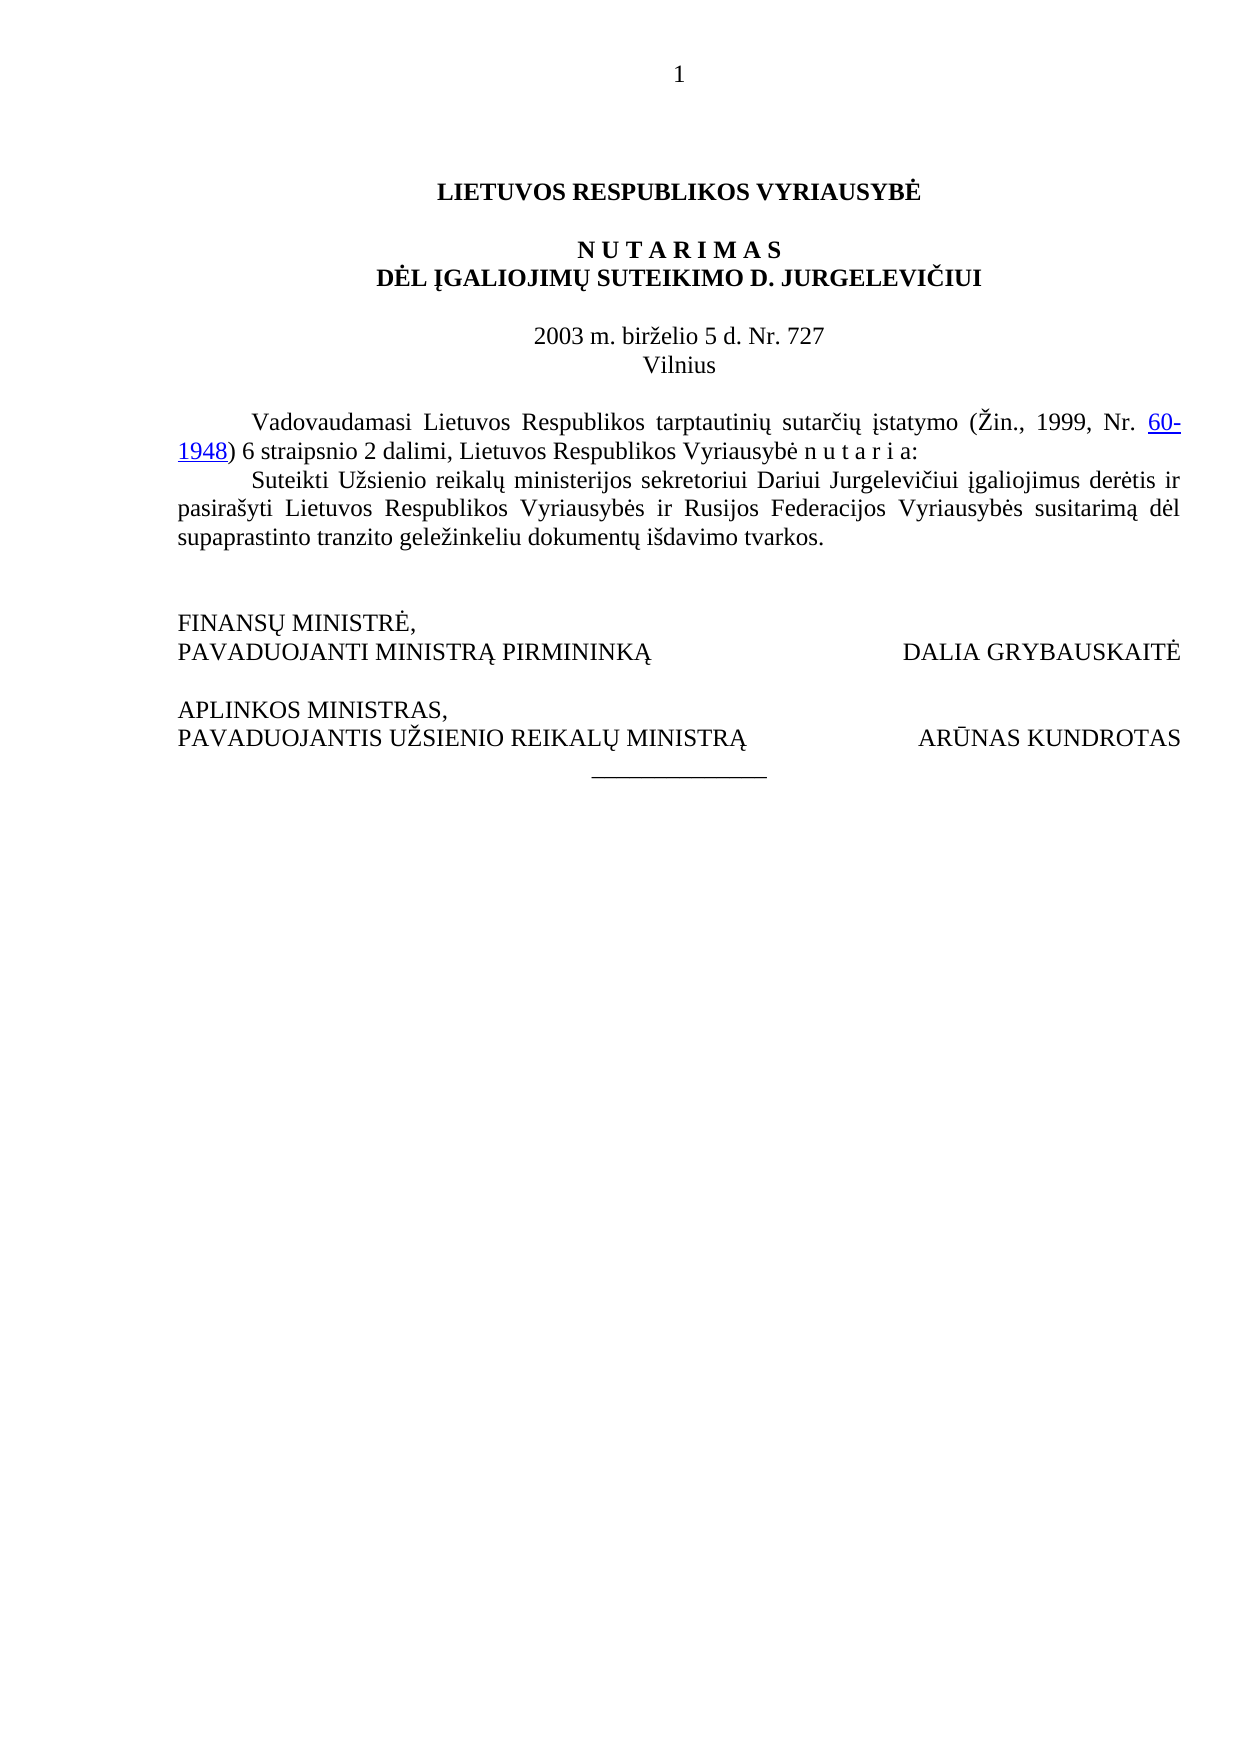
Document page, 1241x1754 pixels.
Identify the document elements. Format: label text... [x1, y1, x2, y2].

text PAVADUOJANTI MINISTRĄ PIRMININKĄ DALIA GRYBAUSKAITĖ [177, 637, 1181, 666]
text Vilnius [177, 350, 1181, 378]
text PAVADUOJANTIS UŽSIENIO REIKALŲ MINISTRĄ ARŪNAS KUNDROTAS [177, 723, 1181, 752]
text ______________ [177, 752, 1181, 781]
text Vadovaudamasi Lietuvos Respublikos tarptautinių sutarčių įstatymo (Žin., 1999, Nr. 60-1948) 6 straipsnio 2 dalimi, Lietuvos Respublikos Vyriausybė nutaria: [177, 407, 1181, 465]
text DĖL ĮGALIOJIMŲ SUTEIKIMO D. JURGELEVIČIUI [177, 263, 1181, 292]
text Suteikti Užsienio reikalų ministerijos sekretoriui Dariui Jurgelevičiui įgaliojimus derėtis ir pasirašyti Lietuvos Respublikos Vyriausybės ir Rusijos Federacijos Vyriausybės susitarimą dėl supaprastinto tranzito geležinkeliu dokumentų išdavimo tvarkos. [177, 465, 1181, 551]
text LIETUVOS RESPUBLIKOS VYRIAUSYBĖ [177, 177, 1181, 206]
text FINANSŲ MINISTRĖ, [177, 608, 1181, 637]
text N U T A R I M A S [177, 235, 1181, 263]
text 2003 m. birželio 5 d. Nr. 727 [177, 321, 1181, 350]
text APLINKOS MINISTRAS, [177, 695, 1181, 723]
